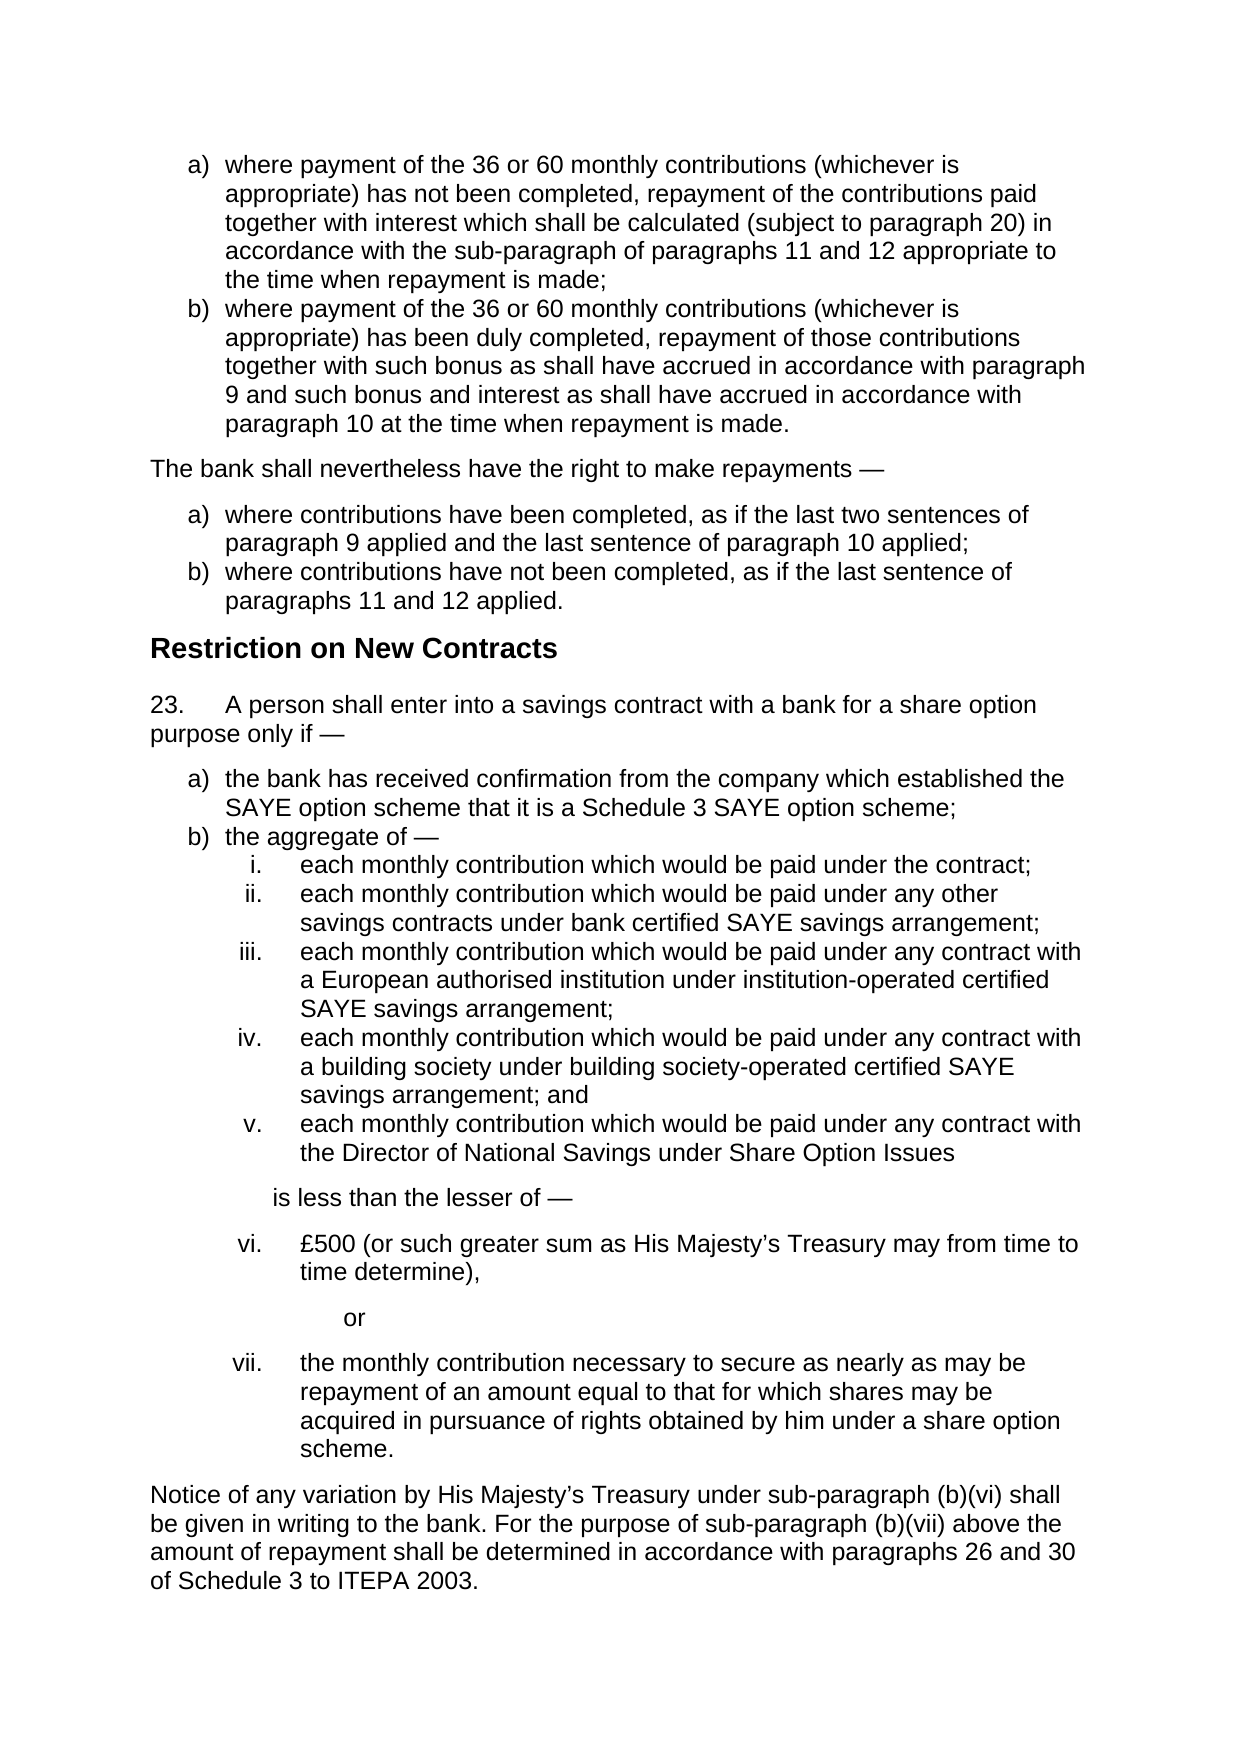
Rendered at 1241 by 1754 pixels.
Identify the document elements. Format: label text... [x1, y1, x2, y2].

text 23. A person shall enter into a savings contract with a bank for a share option purpose only if — [150, 690, 1090, 747]
text The bank shall nevertheless have the right to make repayments — [150, 454, 1090, 483]
list where contributions have been completed, as if the last two sentences of paragraph 9 applied and the last sentence of paragraph 10 applied; [187, 499, 1090, 557]
list each monthly contribution which would be paid under any contract with a European authorised institution under institution-operated certified SAYE savings arrangement; [262, 936, 1090, 1023]
list each monthly contribution which would be paid under any other savings contracts under bank certified SAYE savings arrangement; [262, 879, 1090, 936]
list each monthly contribution which would be paid under the contract; [262, 850, 1090, 879]
list each monthly contribution which would be paid under any contract with a building society under building society-operated certified SAYE savings arrangement; and [262, 1023, 1090, 1109]
subtitle Restriction on New Contracts [150, 631, 1090, 665]
text or [268, 1303, 1090, 1331]
text is less than the lesser of — [268, 1183, 1090, 1212]
list where contributions have not been completed, as if the last sentence of paragraphs 11 and 12 applied. [187, 557, 1090, 614]
list the monthly contribution necessary to secure as nearly as may be repayment of an amount equal to that for which shares may be acquired in pursuance of rights obtained by him under a share option scheme. [262, 1348, 1090, 1463]
list where payment of the 36 or 60 monthly contributions (whichever is appropriate) has not been completed, repayment of the contributions paid together with interest which shall be calculated (subject to paragraph 20) in accordance with the sub-paragraph of paragraphs 11 and 12 appropriate to the time when repayment is made; [187, 150, 1090, 294]
text Notice of any variation by His Majesty’s Treasury under sub-paragraph (b)(vi) shall be given in writing to the bank. For the purpose of sub-paragraph (b)(vii) above the amount of repayment shall be determined in accordance with paragraphs 26 and 30 of Schedule 3 to ITEPA 2003. [150, 1480, 1090, 1595]
list £500 (or such greater sum as His Majesty’s Treasury may from time to time determine), [262, 1228, 1090, 1286]
list the aggregate of — [187, 821, 1090, 850]
list each monthly contribution which would be paid under any contract with the Director of National Savings under Share Option Issues [262, 1109, 1090, 1166]
list where payment of the 36 or 60 monthly contributions (whichever is appropriate) has been duly completed, repayment of those contributions together with such bonus as shall have accrued in accordance with paragraph 9 and such bonus and interest as shall have accrued in accordance with paragraph 10 at the time when repayment is made. [187, 294, 1090, 437]
list the bank has received confirmation from the company which established the SAYE option scheme that it is a Schedule 3 SAYE option scheme; [187, 764, 1090, 821]
